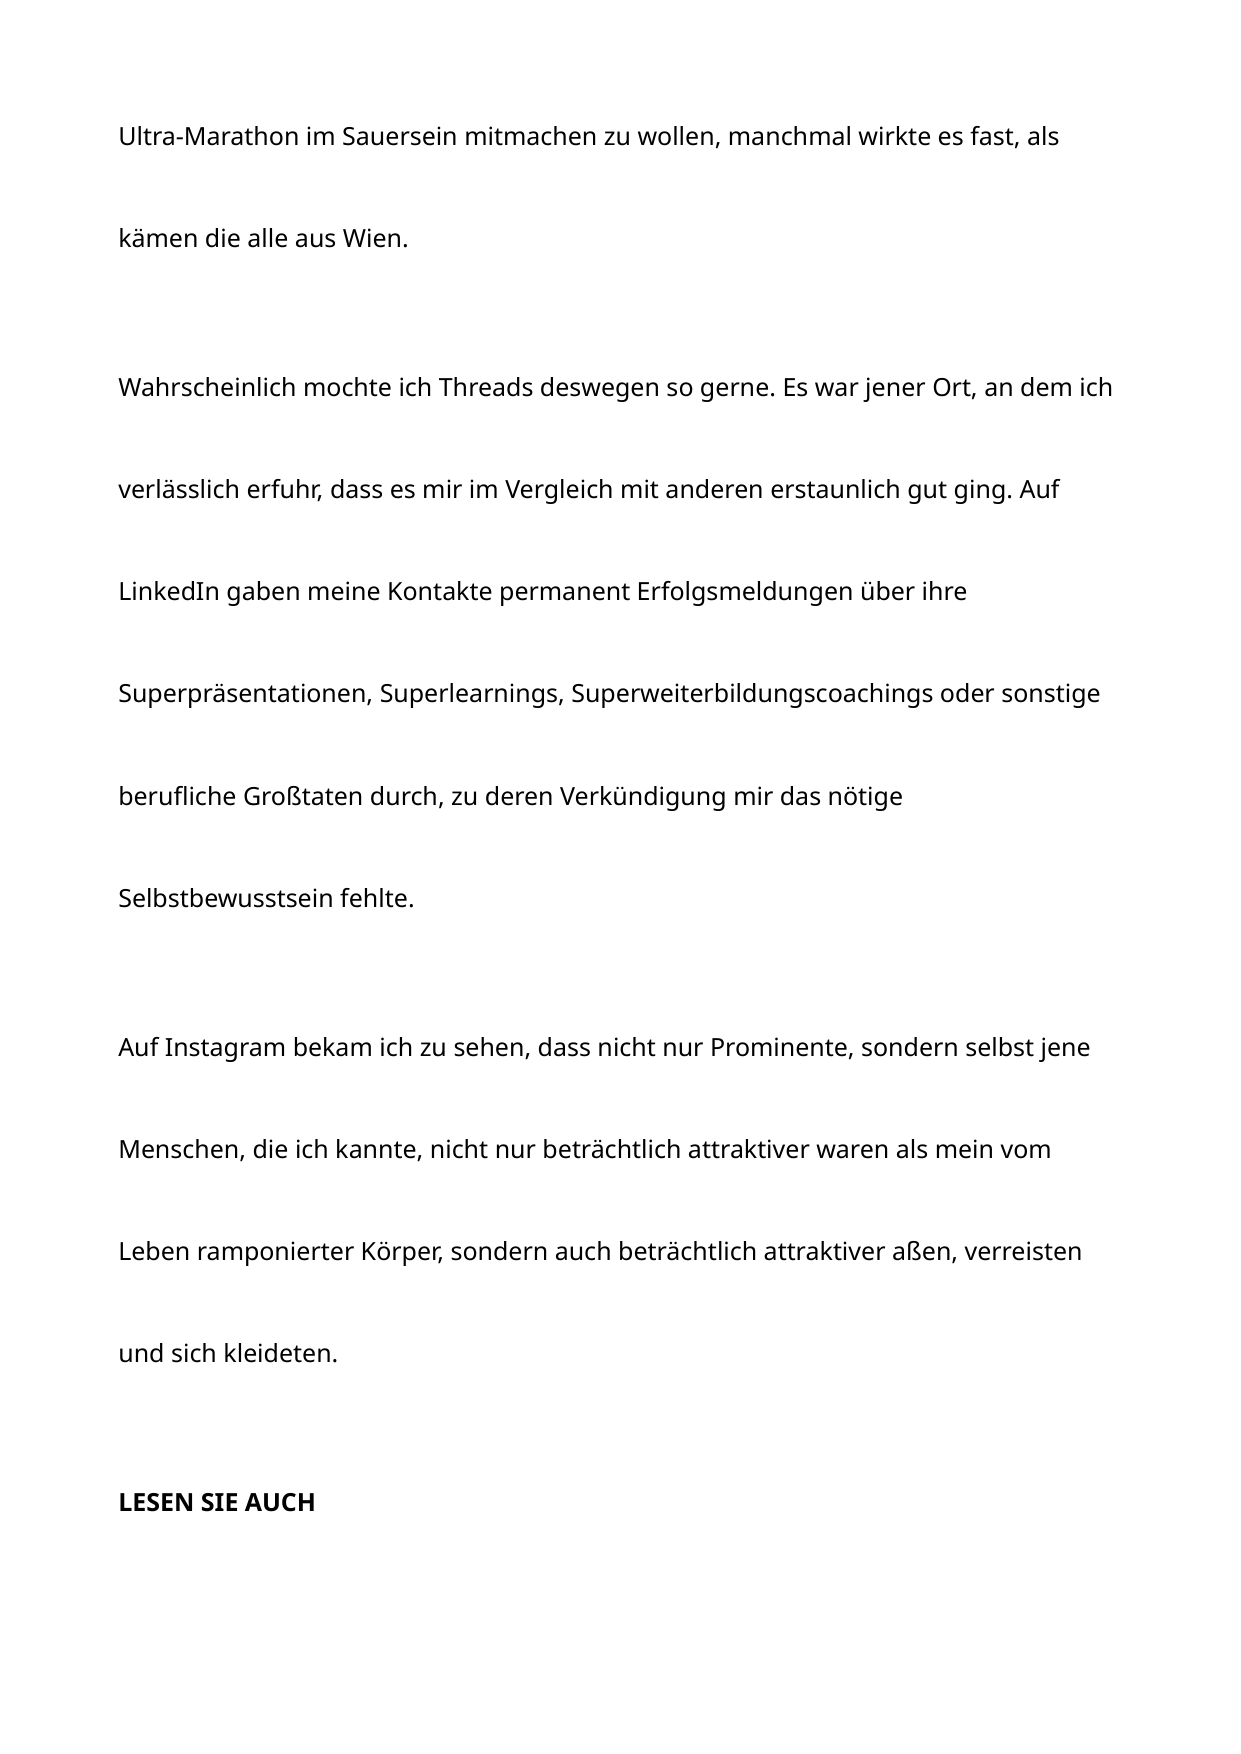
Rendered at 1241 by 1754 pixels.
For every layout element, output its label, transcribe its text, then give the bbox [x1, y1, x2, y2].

text Lesen Sie auch [118, 1485, 1122, 1519]
text Wahrscheinlich mochte ich Threads deswegen so gerne. Es war jener Ort, an dem ich verlässlich erfuhr, dass es mir im Vergleich mit anderen erstaunlich gut ging. Auf LinkedIn gaben meine Kontakte permanent Erfolgsmeldungen über ihre Superpräsentationen, Superlearnings, Superweiterbildungscoachings oder sonstige berufliche Großtaten durch, zu deren Verkündigung mir das nötige Selbstbewusstsein fehlte. [118, 369, 1122, 914]
text Auf Instagram bekam ich zu sehen, dass nicht nur Prominente, sondern selbst jene Menschen, die ich kannte, nicht nur beträchtlich attraktiver waren als mein vom Leben ramponierter Körper, sondern auch beträchtlich attraktiver aßen, verreisten und sich kleideten. [118, 1029, 1122, 1370]
text Ultra-Marathon im Sauersein mitmachen zu wollen, manchmal wirkte es fast, als kämen die alle aus Wien. [118, 118, 1122, 254]
